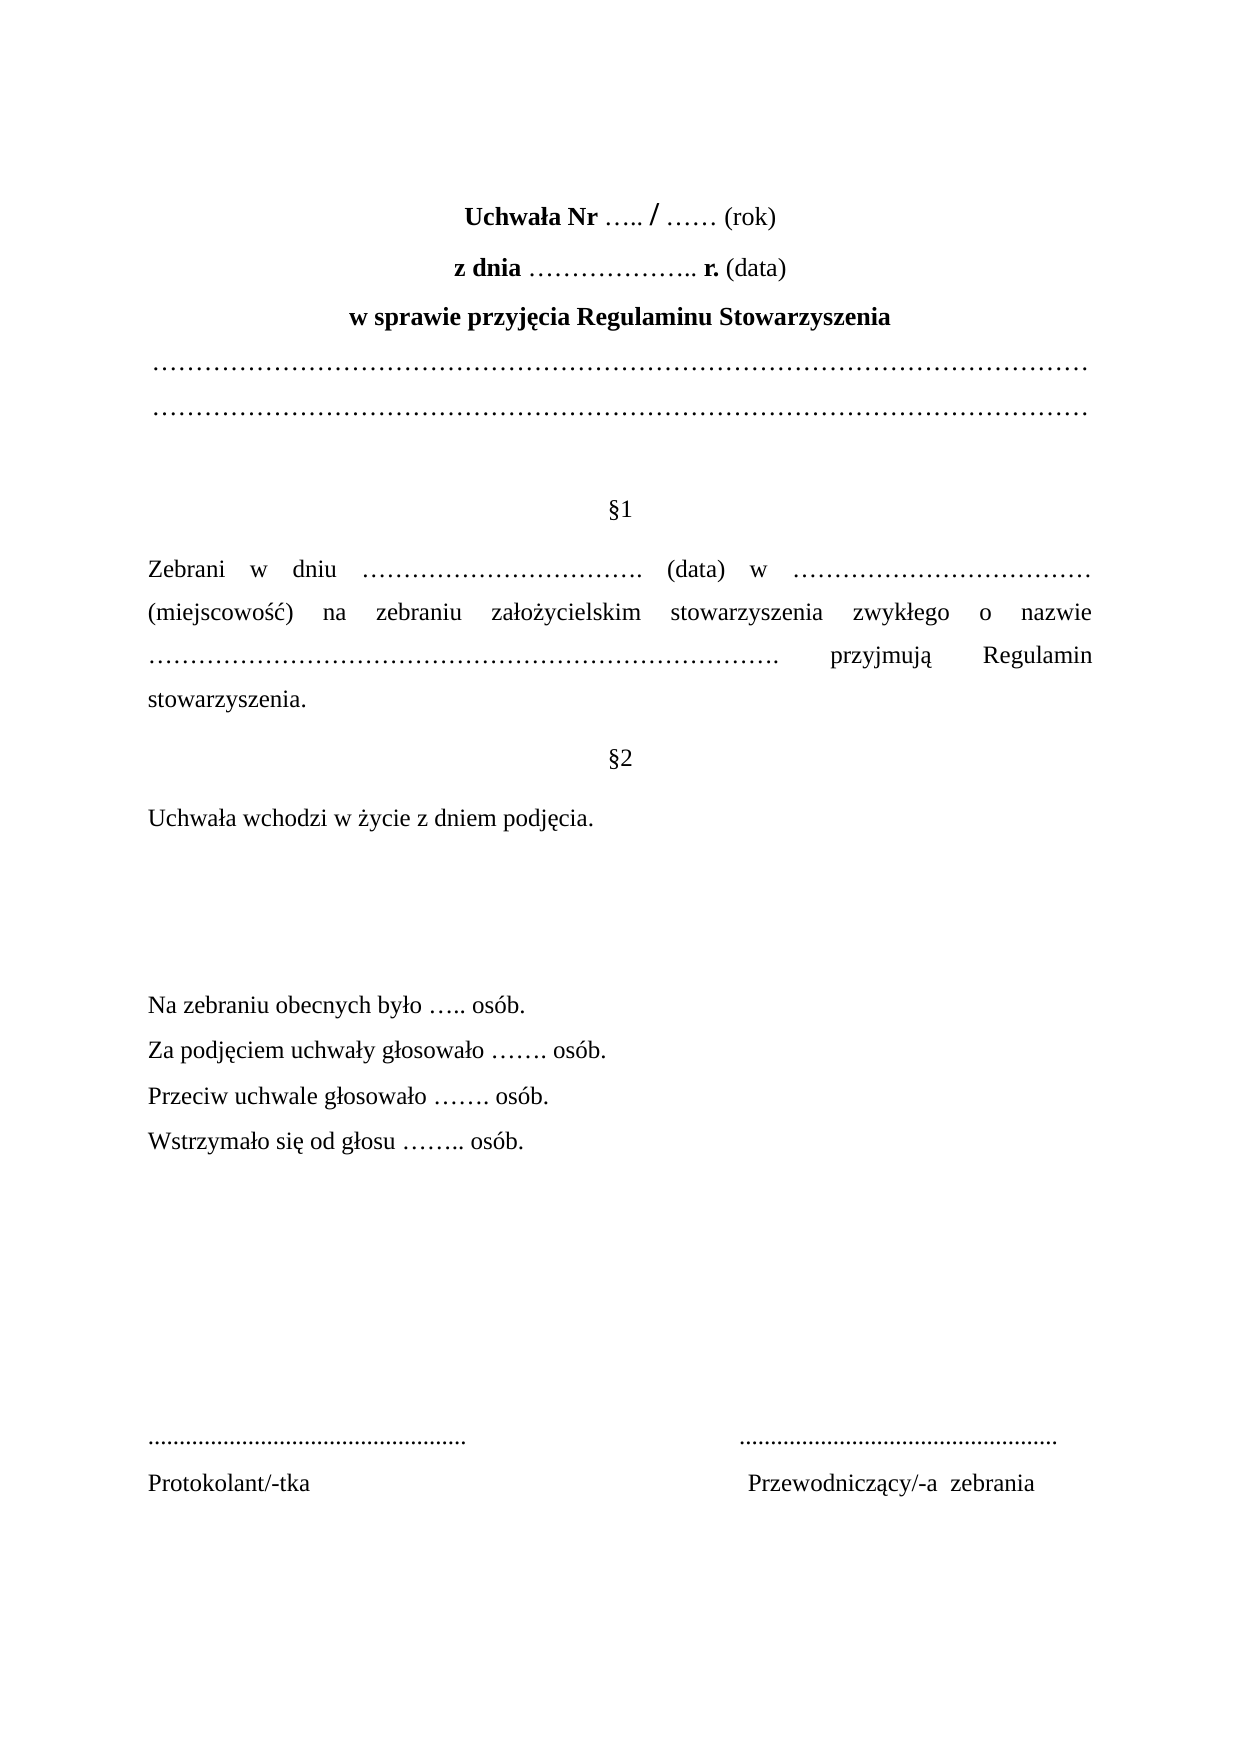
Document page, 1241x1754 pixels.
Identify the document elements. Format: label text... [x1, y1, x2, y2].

text Zebrani w dniu ……………………………. (data) w ……………………………… (miejscowość) na zebraniu założycielskim stowarzyszenia zwykłego o nazwie …………………………………………………………………. przyjmują Regulamin stowarzyszenia. [148, 554, 1093, 712]
text Wstrzymało się od głosu …….. osób. [148, 1126, 1093, 1155]
text Uchwała wchodzi w życie z dniem podjęcia. [148, 803, 1093, 832]
text §1 [148, 494, 1093, 523]
text ................................................... ................................................... [148, 1421, 1093, 1450]
text w sprawie przyjęcia Regulaminu Stowarzyszenia ……………………………………………………………………………………………………………………………………………………………………………………………… [148, 301, 1093, 421]
text §2 [148, 743, 1093, 772]
text Na zebraniu obecnych było ….. osób. [148, 990, 1093, 1019]
text Uchwała Nr ….. / …… (rok) [148, 194, 1093, 232]
text z dnia ……………….. r. (data) [148, 252, 1093, 282]
text Przeciw uchwale głosowało ……. osób. [148, 1081, 1093, 1109]
text Protokolant/-tka Przewodniczący/-a zebrania [148, 1468, 1093, 1497]
text Za podjęciem uchwały głosowało ……. osób. [148, 1035, 1093, 1064]
